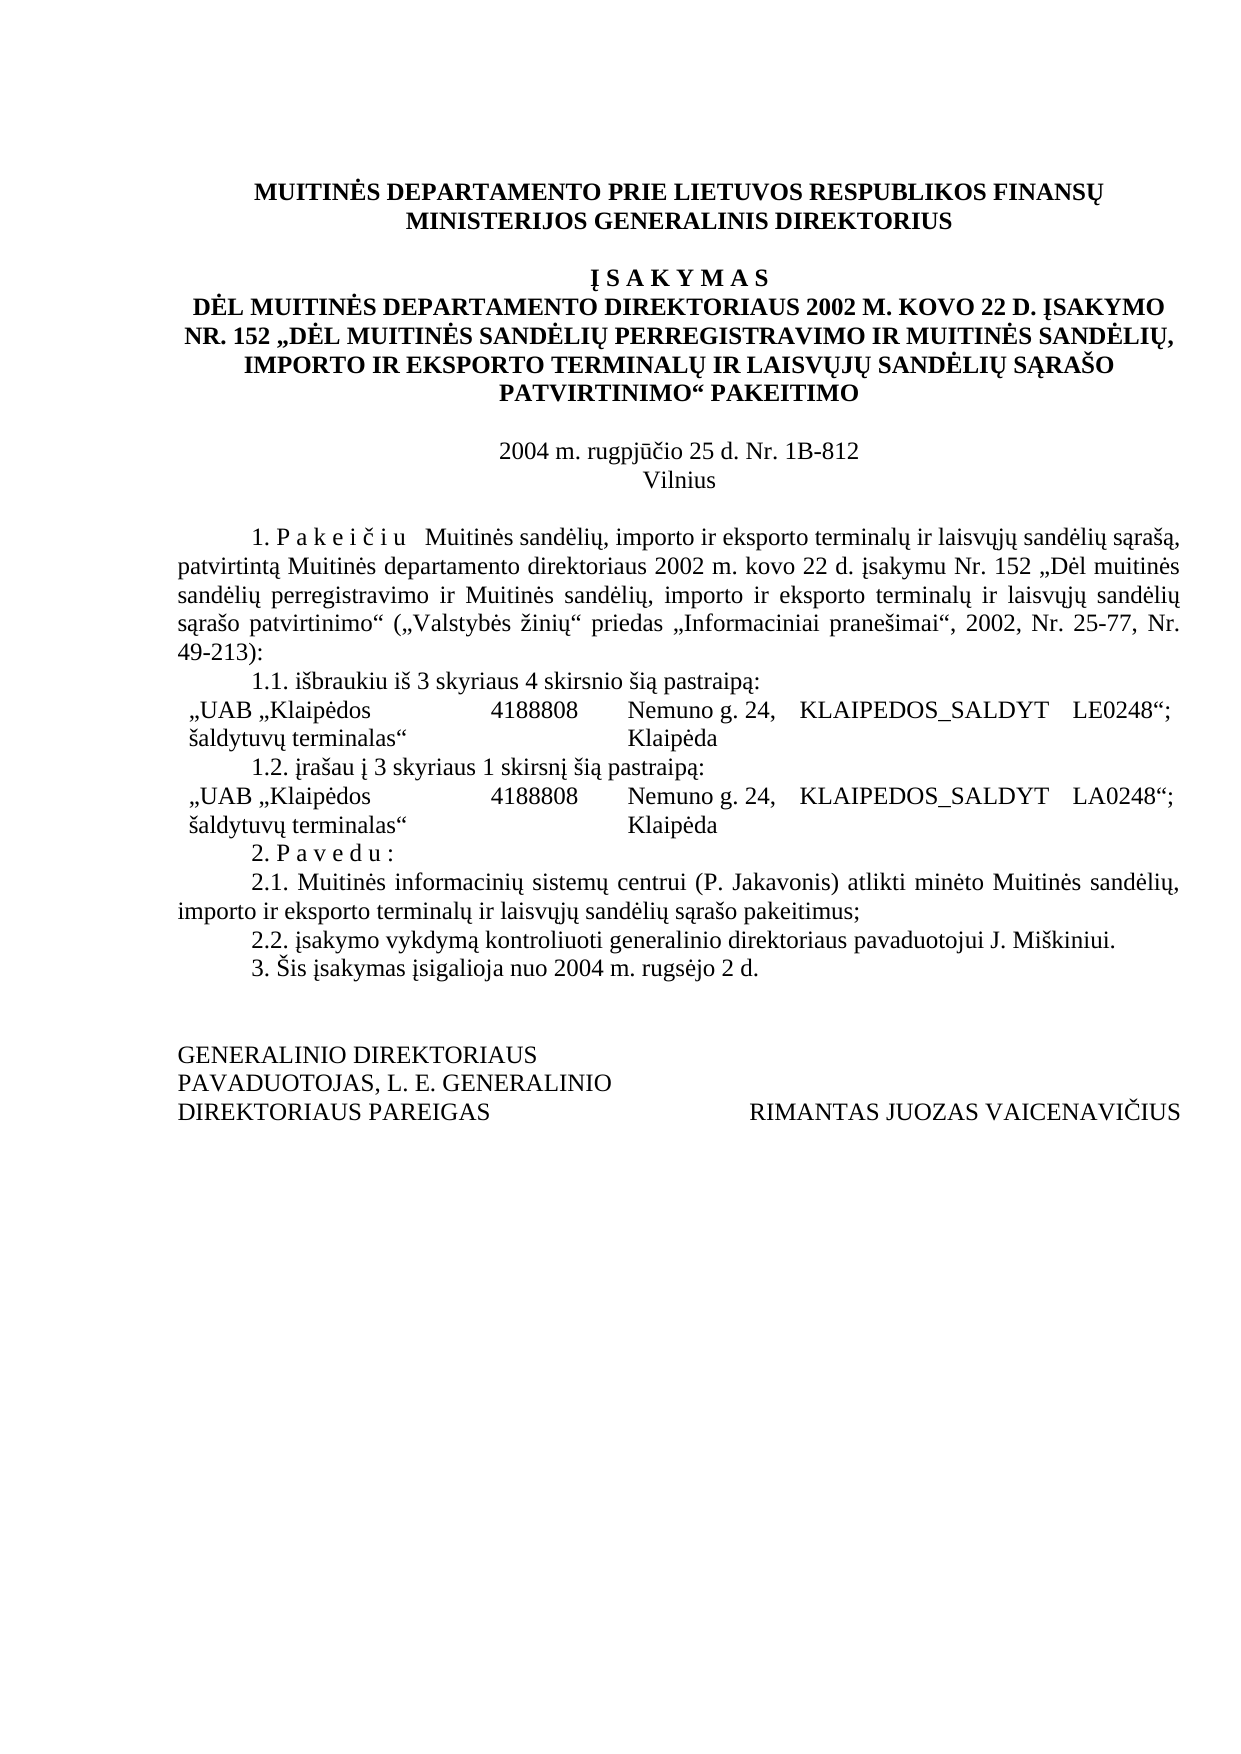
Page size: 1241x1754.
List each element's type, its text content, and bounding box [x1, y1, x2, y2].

text DIREKTORIAUS PAREIGAS RIMANTAS JUOZAS VAICENAVIČIUS [177, 1097, 1181, 1126]
table_header LA0248“; [1061, 781, 1186, 838]
text DĖL MUITINĖS DEPARTAMENTO DIREKTORIAUS 2002 M. KOVO 22 D. ĮSAKYMO NR. 152 „DĖL MUITINĖS SANDĖLIŲ PERREGISTRAVIMO IR MUITINĖS SANDĖLIŲ, IMPORTO IR EKSPORTO TERMINALŲ IR LAISVŲJŲ SANDĖLIŲ SĄRAŠO PATVIRTINIMO“ PAKEITIMO [177, 292, 1181, 407]
table_header KLAIPEDOS_SALDYT [788, 695, 1061, 752]
text MUITINĖS DEPARTAMENTO PRIE LIETUVOS RESPUBLIKOS FINANSŲ MINISTERIJOS GENERALINIS DIREKTORIUS [177, 177, 1181, 235]
text 2.1. Muitinės informacinių sistemų centrui (P. Jakavonis) atlikti minėto Muitinės sandėlių, importo ir eksporto terminalų ir laisvųjų sandėlių sąrašo pakeitimus; [177, 867, 1181, 925]
table_header 4188808 [479, 781, 616, 838]
text 2.2. įsakymo vykdymą kontroliuoti generalinio direktoriaus pavaduotojui J. Miškiniui. [177, 925, 1181, 953]
text Į S A K Y M A S [177, 263, 1181, 292]
table_header „UAB „Klaipėdos šaldytuvų terminalas“ [177, 695, 479, 752]
text 2004 m. rugpjūčio 25 d. Nr. 1B-812 [177, 436, 1181, 465]
text 1.2. įrašau į 3 skyriaus 1 skirsnį šią pastraipą: [177, 752, 1181, 781]
table_header Nemuno g. 24, Klaipėda [616, 695, 788, 752]
text 2. Pavedu: [177, 838, 1181, 867]
table_header „UAB „Klaipėdos šaldytuvų terminalas“ [177, 781, 479, 838]
text 3. Šis įsakymas įsigalioja nuo 2004 m. rugsėjo 2 d. [177, 953, 1181, 982]
table_header 4188808 [479, 695, 616, 752]
text 1.1. išbraukiu iš 3 skyriaus 4 skirsnio šią pastraipą: [177, 666, 1181, 695]
text 1. Pakeičiu Muitinės sandėlių, importo ir eksporto terminalų ir laisvųjų sandėlių sąrašą, patvirtintą Muitinės departamento direktoriaus 2002 m. kovo 22 d. įsakymu Nr. 152 „Dėl muitinės sandėlių perregistravimo ir Muitinės sandėlių, importo ir eksporto terminalų ir laisvųjų sandėlių sąrašo patvirtinimo“ („Valstybės žinių“ priedas „Informaciniai pranešimai“, 2002, Nr. 25-77, Nr. 49-213): [177, 522, 1181, 666]
table_header LE0248“; [1061, 695, 1187, 752]
text PAVADUOTOJAS, L. E. GENERALINIO [177, 1068, 1181, 1097]
text GENERALINIO DIREKTORIAUS [177, 1040, 1181, 1068]
text Vilnius [177, 465, 1181, 493]
table_header KLAIPEDOS_SALDYT [788, 781, 1061, 838]
table_header Nemuno g. 24, Klaipėda [616, 781, 788, 838]
